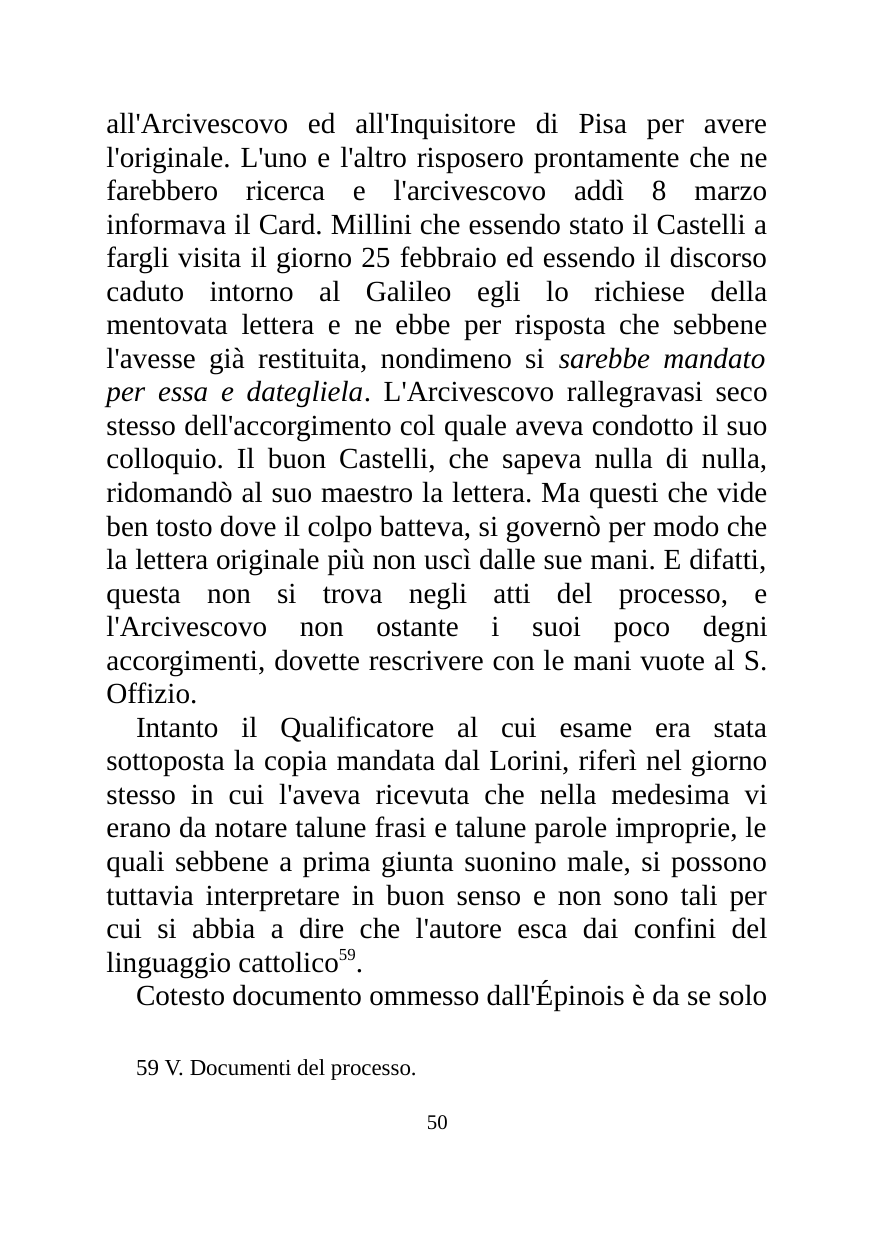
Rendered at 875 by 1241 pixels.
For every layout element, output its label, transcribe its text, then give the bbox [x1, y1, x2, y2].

text V. Documenti del processo. [106, 1054, 768, 1080]
text Intanto il Qualificatore al cui esame era stata sottoposta la copia mandata dal Lorini, riferì nel giorno stesso in cui l'aveva ricevuta che nella medesima vi erano da notare talune frasi e talune parole improprie, le quali sebbene a prima giunta suonino male, si possono tuttavia interpretare in buon senso e non sono tali per cui si abbia a dire che l'autore esca dai confini del linguaggio cattolico. [106, 710, 768, 978]
text all'Arcivescovo ed all'Inquisitore di Pisa per avere l'originale. L'uno e l'altro risposero prontamente che ne farebbero ricerca e l'arcivescovo addì 8 marzo informava il Card. Millini che essendo stato il Castelli a fargli visita il giorno 25 febbraio ed essendo il discorso caduto intorno al Galileo egli lo richiese della mentovata lettera e ne ebbe per risposta che sebbene l'avesse già restituita, nondimeno si sarebbe mandato per essa e dategliela. L'Arcivescovo rallegravasi seco stesso dell'accorgimento col quale aveva condotto il suo colloquio. Il buon Castelli, che sapeva nulla di nulla, ridomandò al suo maestro la lettera. Ma questi che vide ben tosto dove il colpo batteva, si governò per modo che la lettera originale più non uscì dalle sue mani. E difatti, questa non si trova negli atti del processo, e l'Arcivescovo non ostante i suoi poco degni accorgimenti, dovette rescrivere con le mani vuote al S. Offizio. [106, 106, 768, 710]
text Cotesto documento ommesso dall'Épinois è da se solo [106, 978, 768, 1012]
